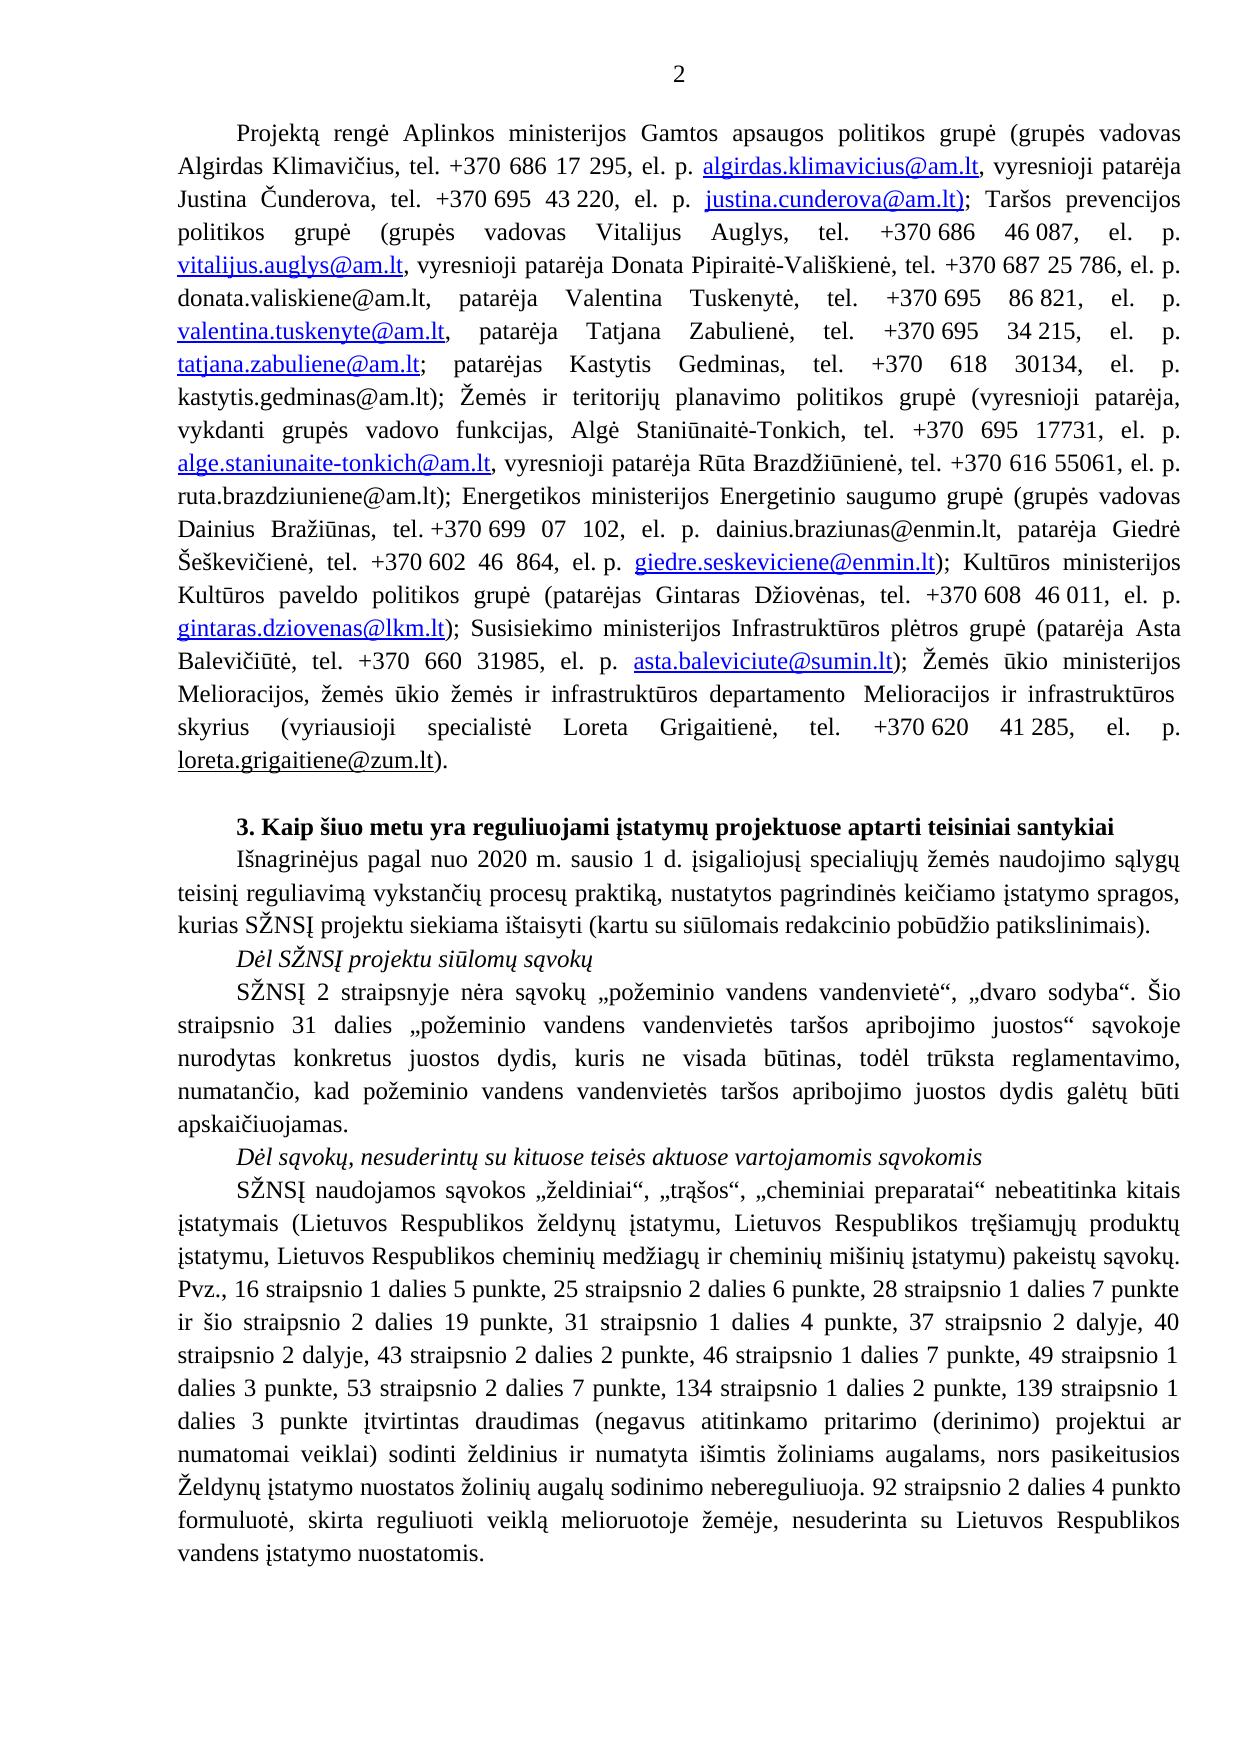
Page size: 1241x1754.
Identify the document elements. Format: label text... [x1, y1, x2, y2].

text SŽNSĮ naudojamos sąvokos „želdiniai“, „trąšos“, „cheminiai preparatai“ nebeatitinka kitais įstatymais (Lietuvos Respublikos želdynų įstatymu, Lietuvos Respublikos tręšiamųjų produktų įstatymu, Lietuvos Respublikos cheminių medžiagų ir cheminių mišinių įstatymu) pakeistų sąvokų. Pvz., 16 straipsnio 1 dalies 5 punkte, 25 straipsnio 2 dalies 6 punkte, 28 straipsnio 1 dalies 7 punkte ir šio straipsnio 2 dalies 19 punkte, 31 straipsnio 1 dalies 4 punkte, 37 straipsnio 2 dalyje, 40 straipsnio 2 dalyje, 43 straipsnio 2 dalies 2 punkte, 46 straipsnio 1 dalies 7 punkte, 49 straipsnio 1 dalies 3 punkte, 53 straipsnio 2 dalies 7 punkte, 134 straipsnio 1 dalies 2 punkte, 139 straipsnio 1 dalies 3 punkte įtvirtintas draudimas (negavus atitinkamo pritarimo (derinimo) projektui ar numatomai veiklai) sodinti želdinius ir numatyta išimtis žoliniams augalams, nors pasikeitusios Želdynų įstatymo nuostatos žolinių augalų sodinimo nebereguliuoja. 92 straipsnio 2 dalies 4 punkto formuluotė, skirta reguliuoti veiklą melioruotoje žemėje, nesuderinta su Lietuvos Respublikos vandens įstatymo nuostatomis. [177, 1175, 1181, 1567]
text Projektą rengė Aplinkos ministerijos Gamtos apsaugos politikos grupė (grupės vadovas Algirdas Klimavičius, tel. +370 686 17 295, el. p. algirdas.klimavicius@am.lt, vyresnioji patarėja Justina Čunderova, tel. +370 695 43 220, el. p. justina.cunderova@am.lt); Taršos prevencijos politikos grupė (grupės vadovas Vitalijus Auglys, tel. +370 686 46 087, el. p. vitalijus.auglys@am.lt, vyresnioji patarėja Donata Pipiraitė-Vališkienė, tel. +370 687 25 786, el. p. donata.valiskiene@am.lt, patarėja Valentina Tuskenytė, tel. +370 695 86 821, el. p. valentina.tuskenyte@am.lt, patarėja Tatjana Zabulienė, tel. +370 695 34 215, el. p. tatjana.zabuliene@am.lt; patarėjas Kastytis Gedminas, tel. +370 618 30134, el. p. kastytis.gedminas@am.lt); Žemės ir teritorijų planavimo politikos grupė (vyresnioji patarėja, vykdanti grupės vadovo funkcijas, Algė Staniūnaitė-Tonkich, tel. +370 695 17731, el. p. alge.staniunaite-tonkich@am.lt, vyresnioji patarėja Rūta Brazdžiūnienė, tel. +370 616 55061, el. p. ruta.brazdziuniene@am.lt); Energetikos ministerijos Energetinio saugumo grupė (grupės vadovas Dainius Bražiūnas, tel. +370 699 07 102, el. p. dainius.braziunas@enmin.lt, patarėja Giedrė Šeškevičienė, tel. +370 602 46 864, el. p. giedre.seskeviciene@enmin.lt); Kultūros ministerijos Kultūros paveldo politikos grupė (patarėjas Gintaras Džiovėnas, tel. +370 608 46 011, el. p. gintaras.dziovenas@lkm.lt); Susisiekimo ministerijos Infrastruktūros plėtros grupė (patarėja Asta Balevičiūtė, tel. +370 660 31985, el. p. asta.baleviciute@sumin.lt); Žemės ūkio ministerijos Melioracijos, žemės ūkio žemės ir infrastruktūros departamento Melioracijos ir infrastruktūros skyrius (vyriausioji specialistė Loreta Grigaitienė, tel. +370 620 41 285, el. p. loreta.grigaitiene@zum.lt). [177, 118, 1181, 774]
text SŽNSĮ 2 straipsnyje nėra sąvokų „požeminio vandens vandenvietė“, „dvaro sodyba“. Šio straipsnio 31 dalies „požeminio vandens vandenvietės taršos apribojimo juostos“ sąvokoje nurodytas konkretus juostos dydis, kuris ne visada būtinas, todėl trūksta reglamentavimo, numatančio, kad požeminio vandens vandenvietės taršos apribojimo juostos dydis galėtų būti apskaičiuojamas. [177, 977, 1181, 1137]
text Dėl SŽNSĮ projektu siūlomų sąvokų [177, 944, 1181, 972]
text Išnagrinėjus pagal nuo 2020 m. sausio 1 d. įsigaliojusį specialiųjų žemės naudojimo sąlygų teisinį reguliavimą vykstančių procesų praktiką, nustatytos pagrindinės keičiamo įstatymo spragos, kurias SŽNSĮ projektu siekiama ištaisyti (kartu su siūlomais redakcinio pobūdžio patikslinimais). [177, 844, 1181, 939]
text Dėl sąvokų, nesuderintų su kituose teisės aktuose vartojamomis sąvokomis [177, 1142, 1181, 1171]
text 3. Kaip šiuo metu yra reguliuojami įstatymų projektuose aptarti teisiniai santykiai [177, 812, 1181, 840]
